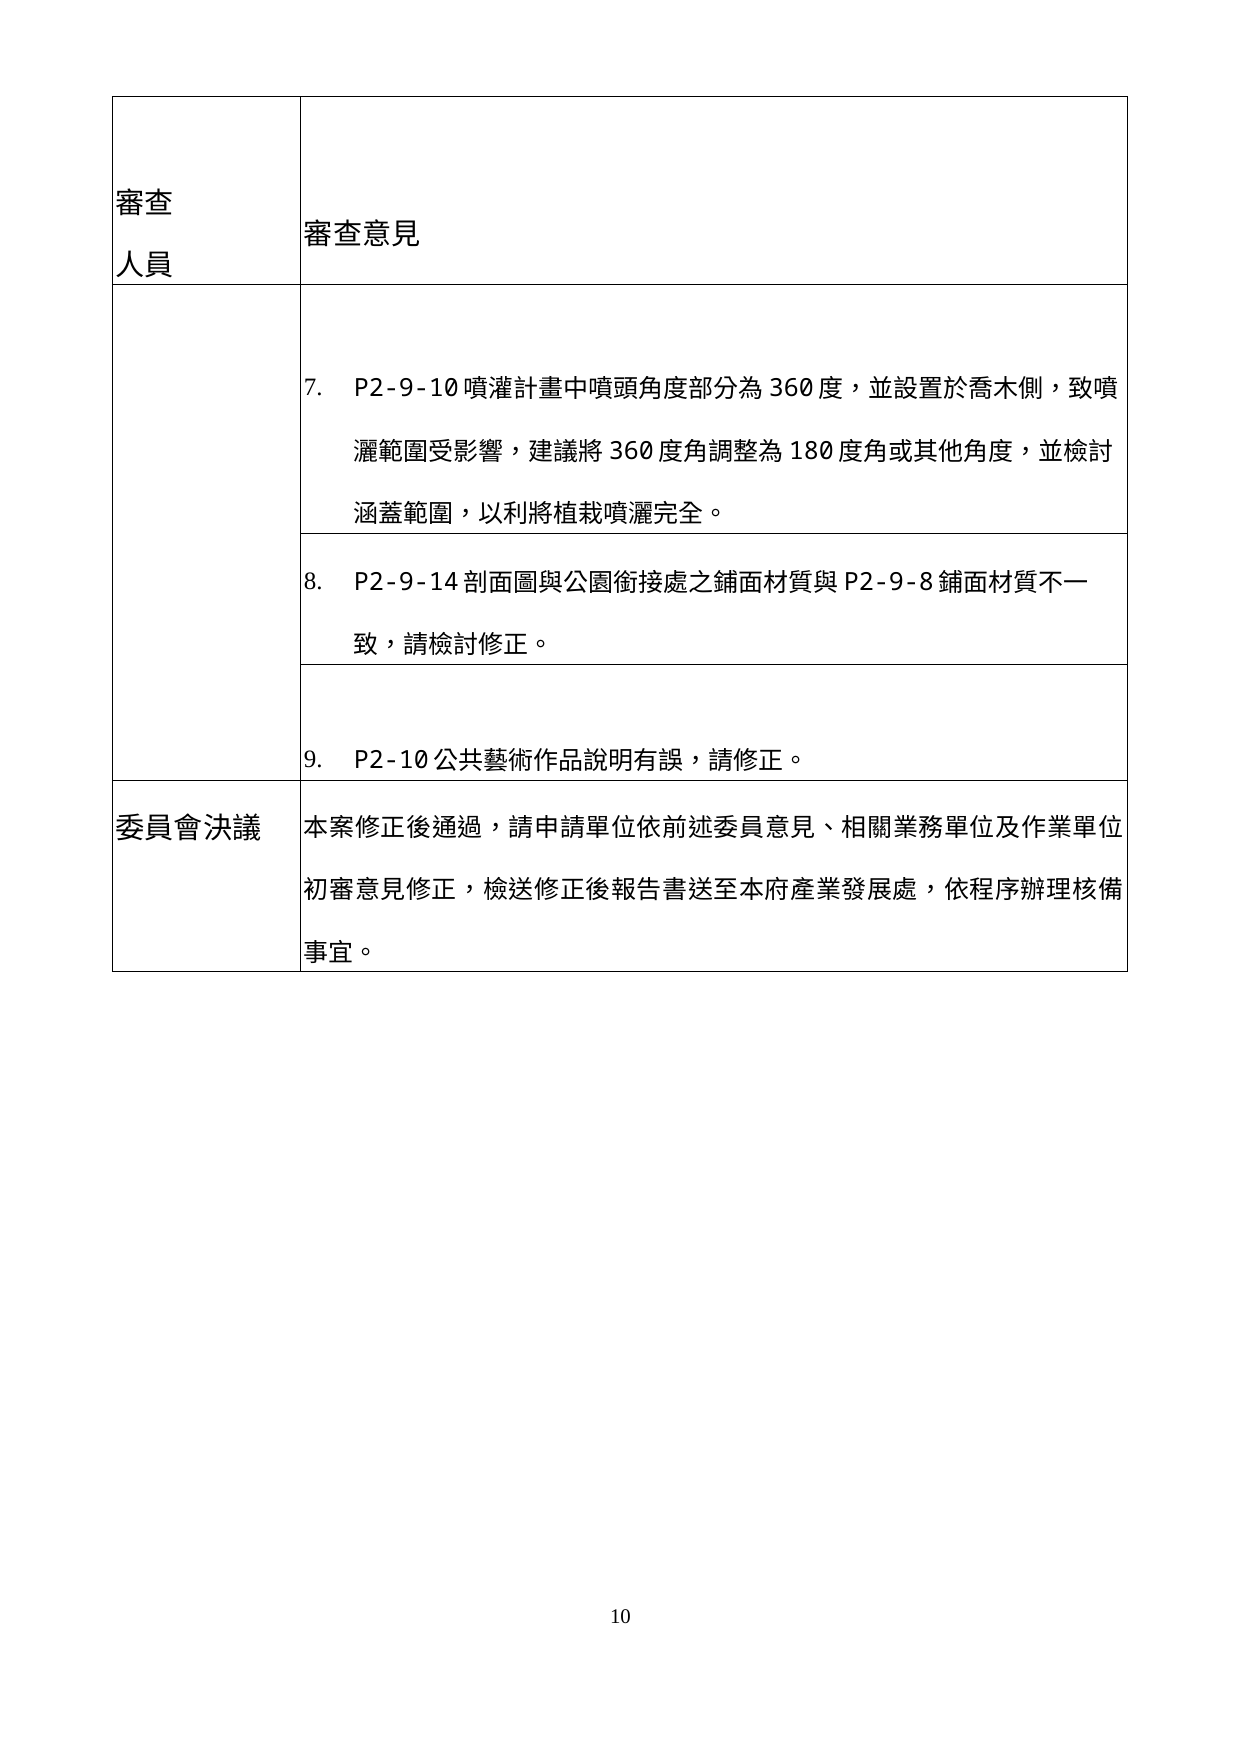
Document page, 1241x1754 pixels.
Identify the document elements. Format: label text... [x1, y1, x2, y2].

table_cell [113, 285, 300, 779]
table_header 審查 人員 [113, 97, 300, 284]
table_header 審查意見 [301, 97, 1127, 284]
table_cell 委員會決議 [113, 781, 300, 971]
table_cell 本案修正後通過，請申請單位依前述委員意見、相關業務單位及作業單位初審意見修正，檢送修正後報告書送至本府產業發展處，依程序辦理核備事宜。 [301, 781, 1127, 971]
table_cell P2-9-10噴灌計畫中噴頭角度部分為360度，並設置於喬木側，致噴灑範圍受影響，建議將360度角調整為180度角或其他角度，並檢討涵蓋範圍，以利將植栽噴灑完全。 [301, 285, 1127, 533]
table_cell P2-10公共藝術作品說明有誤，請修正。 [301, 665, 1127, 779]
table_cell P2-9-14剖面圖與公園銜接處之鋪面材質與P2-9-8鋪面材質不一致，請檢討修正。 [301, 534, 1127, 664]
